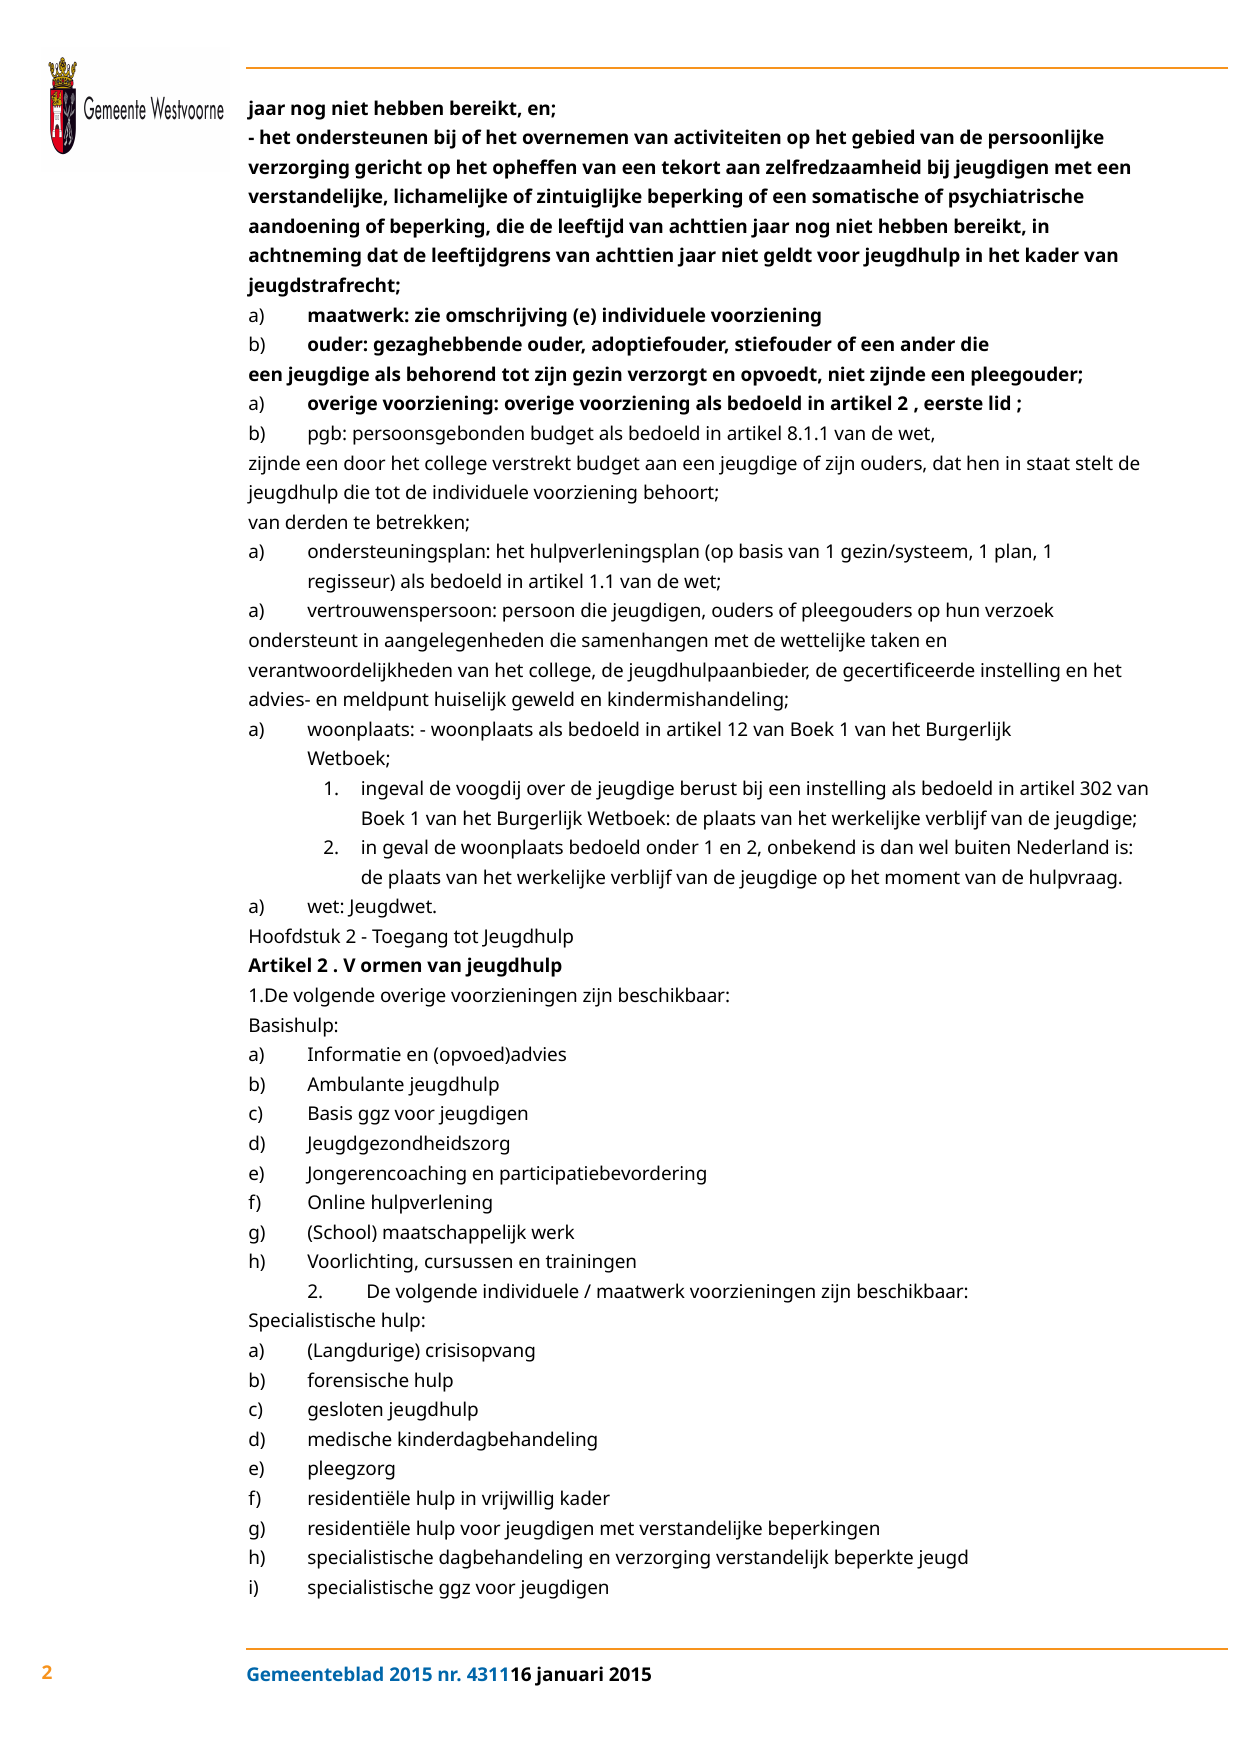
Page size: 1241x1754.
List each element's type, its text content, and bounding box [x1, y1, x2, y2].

list medische kinderdagbehandeling [248, 1426, 1152, 1452]
list De volgende individuele / maatwerk voorzieningen zijn beschikbaar: [307, 1278, 1152, 1304]
list Informatie en (opvoed)advies [248, 1041, 1152, 1067]
list specialistische ggz voor jeugdigen [248, 1574, 1152, 1600]
list specialistische dagbehandeling en verzorging verstandelijk beperkte jeugd [248, 1544, 1152, 1570]
list gesloten jeugdhulp [248, 1396, 1152, 1422]
text van derden te betrekken; [248, 509, 1152, 535]
list in geval de woonplaats bedoeld onder 1 en 2, onbekend is dan wel buiten Nederland is: de plaats van het werkelijke verblijf van de jeugdige op het moment van de hulpvraag. [323, 834, 1152, 890]
list Jeugdgezondheidszorg [248, 1130, 1152, 1156]
text - het ondersteunen bij of het overnemen van activiteiten op het gebied van de persoonlijke verzorging gericht op het opheffen van een tekort aan zelfredzaamheid bij jeugdigen met een verstandelijke, lichamelijke of zintuiglijke beperking of een somatische of psychiatrische aandoening of beperking, die de leeftijd van achttien jaar nog niet hebben bereikt, in achtneming dat de leeftijdgrens van achttien jaar niet geldt voor jeugdhulp in het kader van jeugdstrafrecht; [248, 124, 1152, 298]
text een jeugdige als behorend tot zijn gezin verzorgt en opvoedt, niet zijnde een pleegouder; [248, 361, 1152, 387]
list woonplaats: - woonplaats als bedoeld in artikel 12 van Boek 1 van het Burgerlijk [248, 716, 1152, 742]
list regisseur) als bedoeld in artikel 1.1 van de wet; [248, 568, 1152, 594]
list vertrouwenspersoon: persoon die jeugdigen, ouders of pleegouders op hun verzoek [248, 598, 1152, 623]
list Jongerencoaching en participatiebevordering [248, 1160, 1152, 1186]
list ondersteuningsplan: het hulpverleningsplan (op basis van 1 gezin/systeem, 1 plan, 1 [248, 538, 1152, 564]
list Basis ggz voor jeugdigen [248, 1101, 1152, 1126]
list (Langdurige) crisisopvang [248, 1337, 1152, 1363]
list forensische hulp [248, 1367, 1152, 1393]
text jaar nog niet hebben bereikt, en; [248, 95, 1152, 121]
list Online hulpverlening [248, 1189, 1152, 1215]
list residentiële hulp in vrijwillig kader [248, 1485, 1152, 1511]
list ingeval de voogdij over de jeugdige berust bij een instelling als bedoeld in artikel 302 van Boek 1 van het Burgerlijk Wetboek: de plaats van het werkelijke verblijf van de jeugdige; [323, 775, 1152, 831]
list residentiële hulp voor jeugdigen met verstandelijke beperkingen [248, 1515, 1152, 1541]
list (School) maatschappelijk werk [248, 1219, 1152, 1245]
list Wetboek; [248, 746, 1152, 771]
text 1.De volgende overige voorzieningen zijn beschikbaar: [248, 982, 1152, 1008]
text ondersteunt in aangelegenheden die samenhangen met de wettelijke taken en verantwoordelijkheden van het college, de jeugdhulpaanbieder, de gecertificeerde instelling en het advies- en meldpunt huiselijk geweld en kindermishandeling; [248, 627, 1152, 712]
list Ambulante jeugdhulp [248, 1071, 1152, 1097]
text Specialistische hulp: [248, 1308, 1152, 1333]
list pleegzorg [248, 1456, 1152, 1481]
text Basishulp: [248, 1012, 1152, 1038]
picture [41, 47, 231, 172]
text zijnde een door het college verstrekt budget aan een jeugdige of zijn ouders, dat hen in staat stelt de jeugdhulp die tot de individuele voorziening behoort; [248, 450, 1152, 505]
list maatwerk: zie omschrijving (e) individuele voorziening [248, 302, 1152, 328]
list overige voorziening: overige voorziening als bedoeld in artikel 2 , eerste lid ; [248, 391, 1152, 416]
list wet: Jeugdwet. [248, 893, 1152, 919]
list Voorlichting, cursussen en trainingen [248, 1248, 1152, 1274]
text Artikel 2 . V ormen van jeugdhulp [248, 953, 1152, 978]
list ouder: gezaghebbende ouder, adoptiefouder, stiefouder of een ander die [248, 331, 1152, 357]
text Hoofdstuk 2 - Toegang tot Jeugdhulp [248, 923, 1152, 949]
list pgb: persoonsgebonden budget als bedoeld in artikel 8.1.1 van de wet, [248, 420, 1152, 446]
